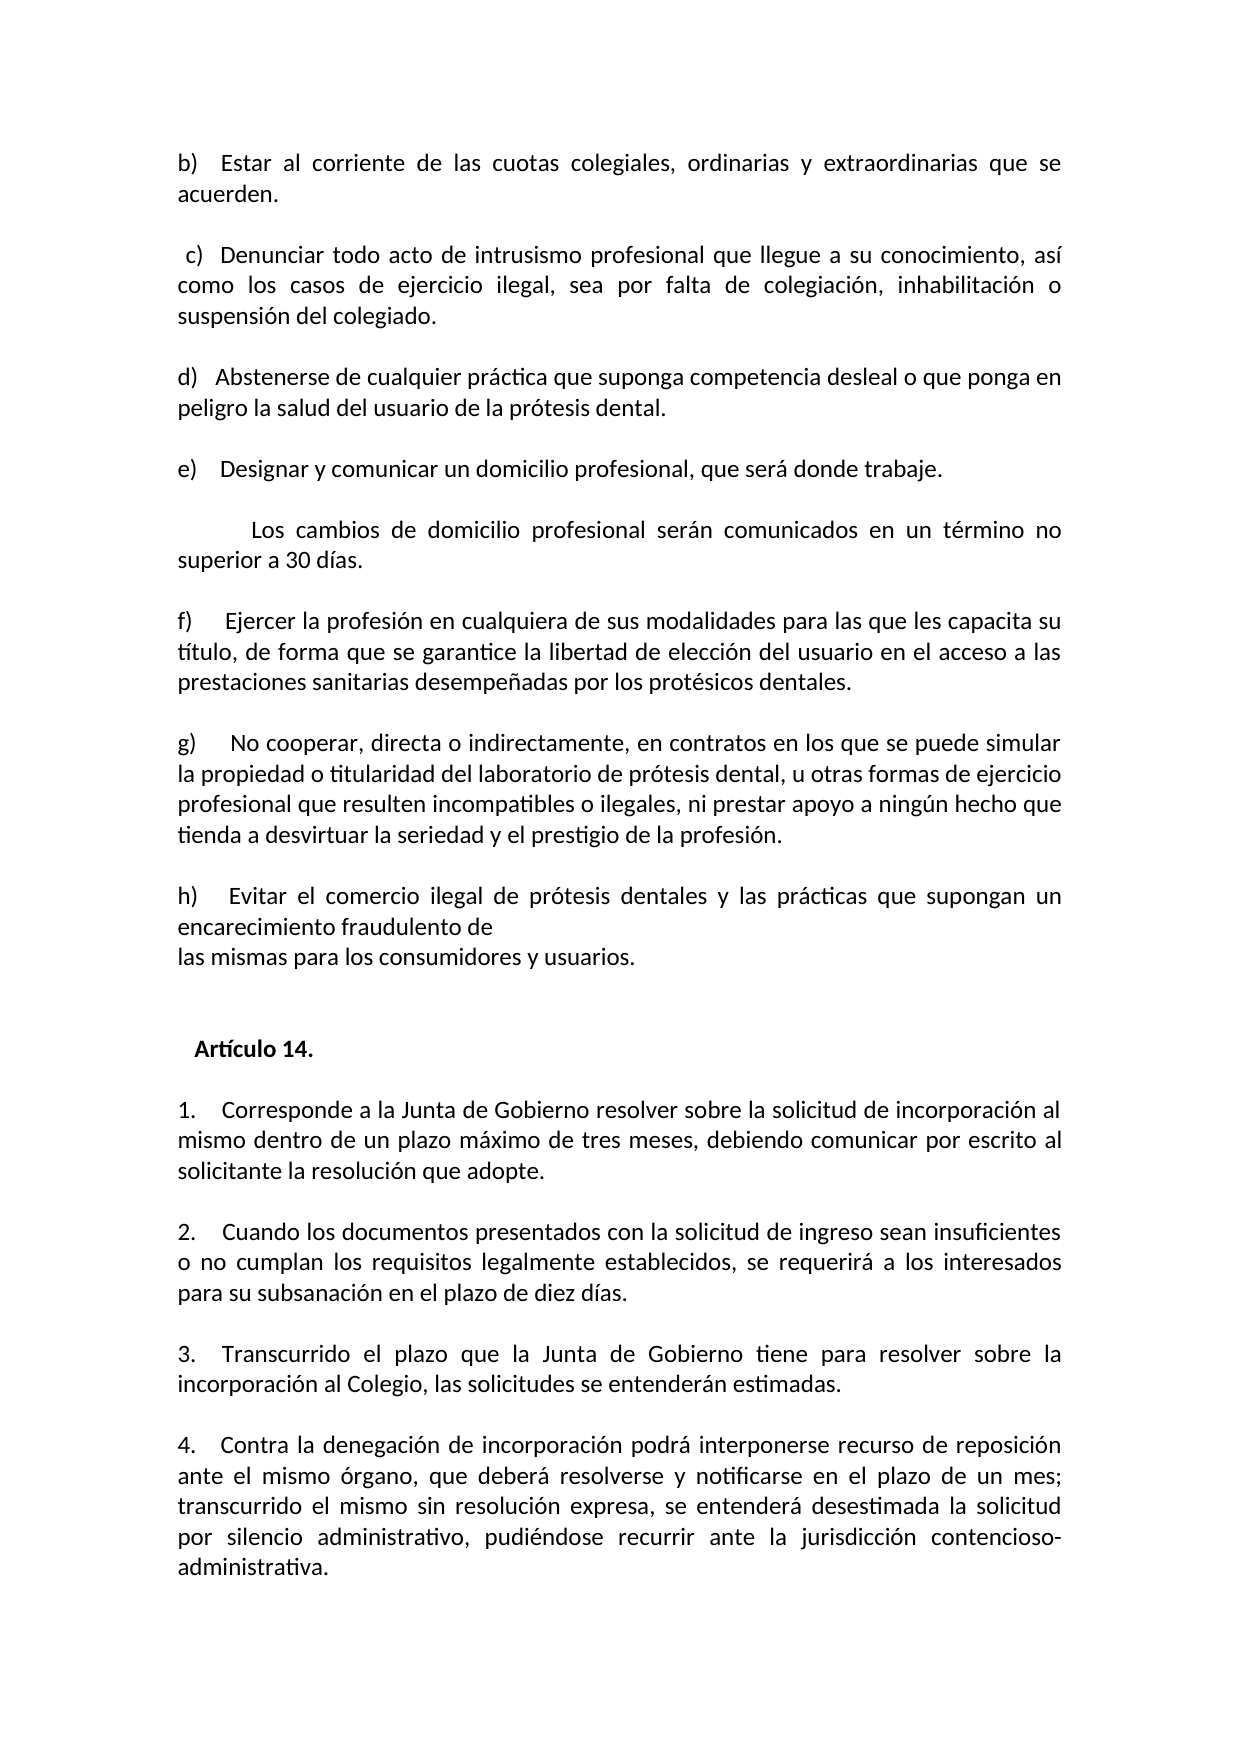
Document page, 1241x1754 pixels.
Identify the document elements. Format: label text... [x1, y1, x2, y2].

subtitle 3. Transcurrido el plazo que la Junta de Gobierno tiene para resolver sobre la incorporación al Colegio, las solicitudes se entenderán estimadas. [177, 1338, 1063, 1399]
subtitle b) Estar al corriente de las cuotas colegiales, ordinarias y extraordinarias que se acuerden. [177, 148, 1063, 209]
subtitle h) Evitar el comercio ilegal de prótesis dentales y las prácticas que supongan un encarecimiento fraudulento de [177, 880, 1063, 941]
subtitle f) Ejercer la profesión en cualquiera de sus modalidades para las que les capacita su título, de forma que se garantice la libertad de elección del usuario en el acceso a las prestaciones sanitarias desempeñadas por los protésicos dentales. [177, 605, 1063, 697]
subtitle g) No cooperar, directa o indirectamente, en contratos en los que se puede simular la propiedad o titularidad del laboratorio de prótesis dental, u otras formas de ejercicio profesional que resulten incompatibles o ilegales, ni prestar apoyo a ningún hecho que tienda a desvirtuar la seriedad y el prestigio de la profesión. [177, 727, 1063, 849]
subtitle e) Designar y comunicar un domicilio profesional, que será donde trabaje. [177, 453, 1063, 483]
subtitle 2. Cuando los documentos presentados con la solicitud de ingreso sean insuficientes o no cumplan los requisitos legalmente establecidos, se requerirá a los interesados para su subsanación en el plazo de diez días. [177, 1216, 1063, 1307]
subtitle las mismas para los consumidores y usuarios. [177, 941, 1063, 972]
subtitle d) Abstenerse de cualquier práctica que suponga competencia desleal o que ponga en peligro la salud del usuario de la prótesis dental. [177, 361, 1063, 422]
subtitle c) Denunciar todo acto de intrusismo profesional que llegue a su conocimiento, así como los casos de ejercicio ilegal, sea por falta de colegiación, inhabilitación o suspensión del colegiado. [177, 239, 1063, 331]
subtitle Artículo 14. [177, 1033, 1063, 1063]
subtitle 1. Corresponde a la Junta de Gobierno resolver sobre la solicitud de incorporación al mismo dentro de un plazo máximo de tres meses, debiendo comunicar por escrito al solicitante la resolución que adopte. [177, 1094, 1063, 1185]
subtitle Los cambios de domicilio profesional serán comunicados en un término no superior a 30 días. [177, 514, 1063, 575]
subtitle 4. Contra la denegación de incorporación podrá interponerse recurso de reposición ante el mismo órgano, que deberá resolverse y notificarse en el plazo de un mes; transcurrido el mismo sin resolución expresa, se entenderá desestimada la solicitud por silencio administrativo, pudiéndose recurrir ante la jurisdicción contencioso-administrativa. [177, 1429, 1063, 1582]
